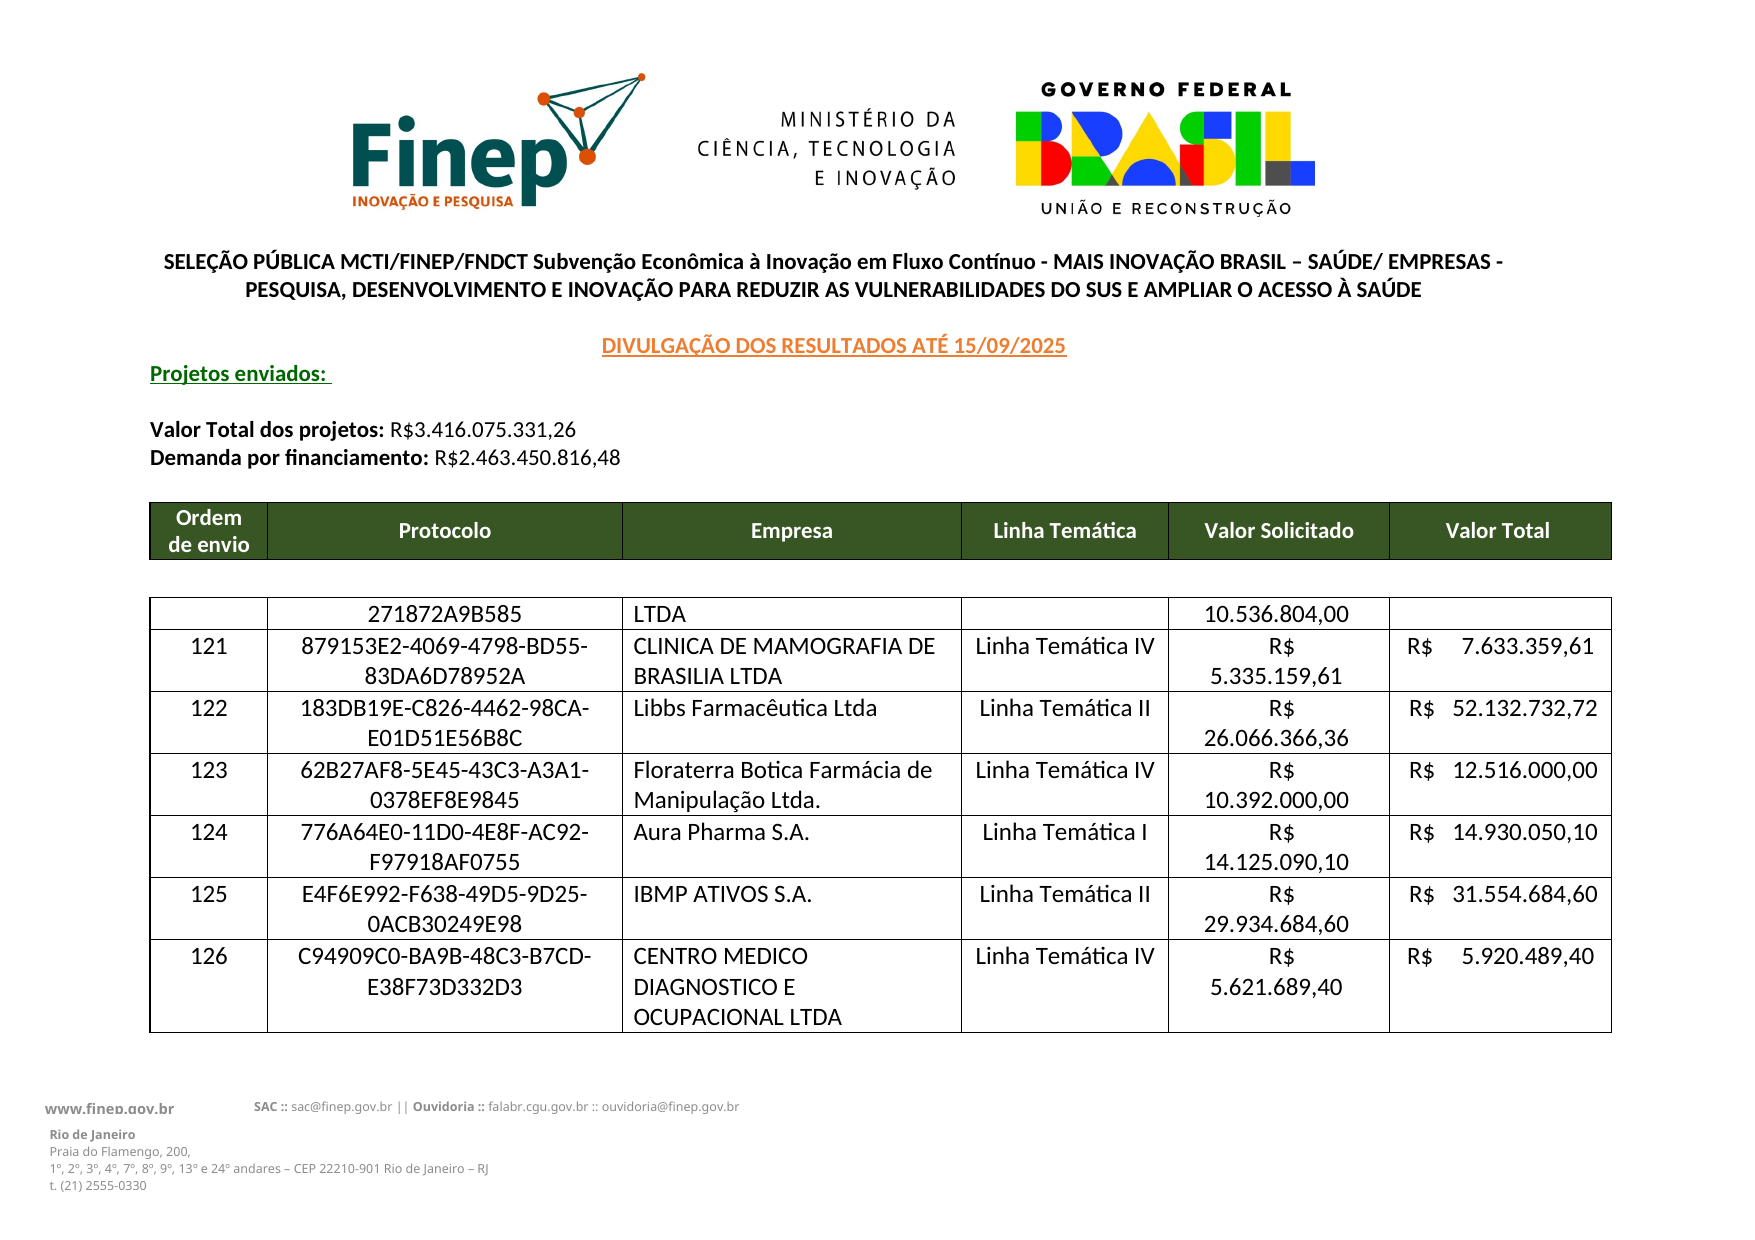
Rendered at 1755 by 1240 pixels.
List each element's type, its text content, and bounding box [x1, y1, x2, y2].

table_cell CLINICA DE MAMOGRAFIA DE BRASILIA LTDA [623, 630, 961, 691]
table_cell 122 [151, 692, 267, 753]
table_cell CENTRO MEDICO DIAGNOSTICO E OCUPACIONAL LTDA [623, 940, 961, 1032]
table_cell 10.536.804,00 [1169, 598, 1389, 629]
table_cell 126 [151, 940, 267, 1032]
table_cell LTDA [623, 598, 961, 629]
table_cell R$ 26.066.366,36 [1169, 692, 1389, 753]
table_cell Libbs Farmacêutica Ltda [623, 692, 961, 753]
table_cell 879153E2-4069-4798-BD55-83DA6D78952A [268, 630, 622, 691]
table_cell Linha Temática II [962, 692, 1168, 753]
table_cell R$ 5.621.689,40 [1169, 940, 1389, 1032]
table_cell Linha Temática IV [962, 630, 1168, 691]
table_cell R$ 14.125.090,10 [1169, 816, 1389, 877]
table_cell R$ 7.633.359,61 [1390, 630, 1611, 691]
table_cell R$ 14.930.050,10 [1390, 816, 1611, 877]
table_cell [1390, 598, 1611, 629]
table_cell 183DB19E-C826-4462-98CA-E01D51E56B8C [268, 692, 622, 753]
table_cell IBMP ATIVOS S.A. [623, 878, 961, 939]
table_cell C94909C0-BA9B-48C3-B7CD-E38F73D332D3 [268, 940, 622, 1032]
table_cell Floraterra Botica Farmácia de Manipulação Ltda. [623, 754, 961, 815]
table_cell Linha Temática I [962, 816, 1168, 877]
table_cell 124 [151, 816, 267, 877]
table_cell Linha Temática II [962, 878, 1168, 939]
table_cell Linha Temática IV [962, 940, 1168, 1032]
table_cell 121 [151, 630, 267, 691]
table_cell 62B27AF8-5E45-43C3-A3A1-0378EF8E9845 [268, 754, 622, 815]
table_cell R$ 10.392.000,00 [1169, 754, 1389, 815]
table_cell [151, 598, 267, 629]
table_cell E4F6E992-F638-49D5-9D25-0ACB30249E98 [268, 878, 622, 939]
table_cell R$ 31.554.684,60 [1390, 878, 1611, 939]
table_cell 776A64E0-11D0-4E8F-AC92-F97918AF0755 [268, 816, 622, 877]
table_cell R$ 52.132.732,72 [1390, 692, 1611, 753]
table_cell R$ 29.934.684,60 [1169, 878, 1389, 939]
table_cell R$ 12.516.000,00 [1390, 754, 1611, 815]
table_cell 271872A9B585 [268, 598, 622, 629]
table_cell Linha Temática IV [962, 754, 1168, 815]
table_cell R$ 5.335.159,61 [1169, 630, 1389, 691]
table_cell R$ 5.920.489,40 [1390, 940, 1611, 1032]
table_cell Aura Pharma S.A. [623, 816, 961, 877]
table_cell [962, 598, 1168, 629]
table_cell 125 [151, 878, 267, 939]
table_cell 123 [151, 754, 267, 815]
